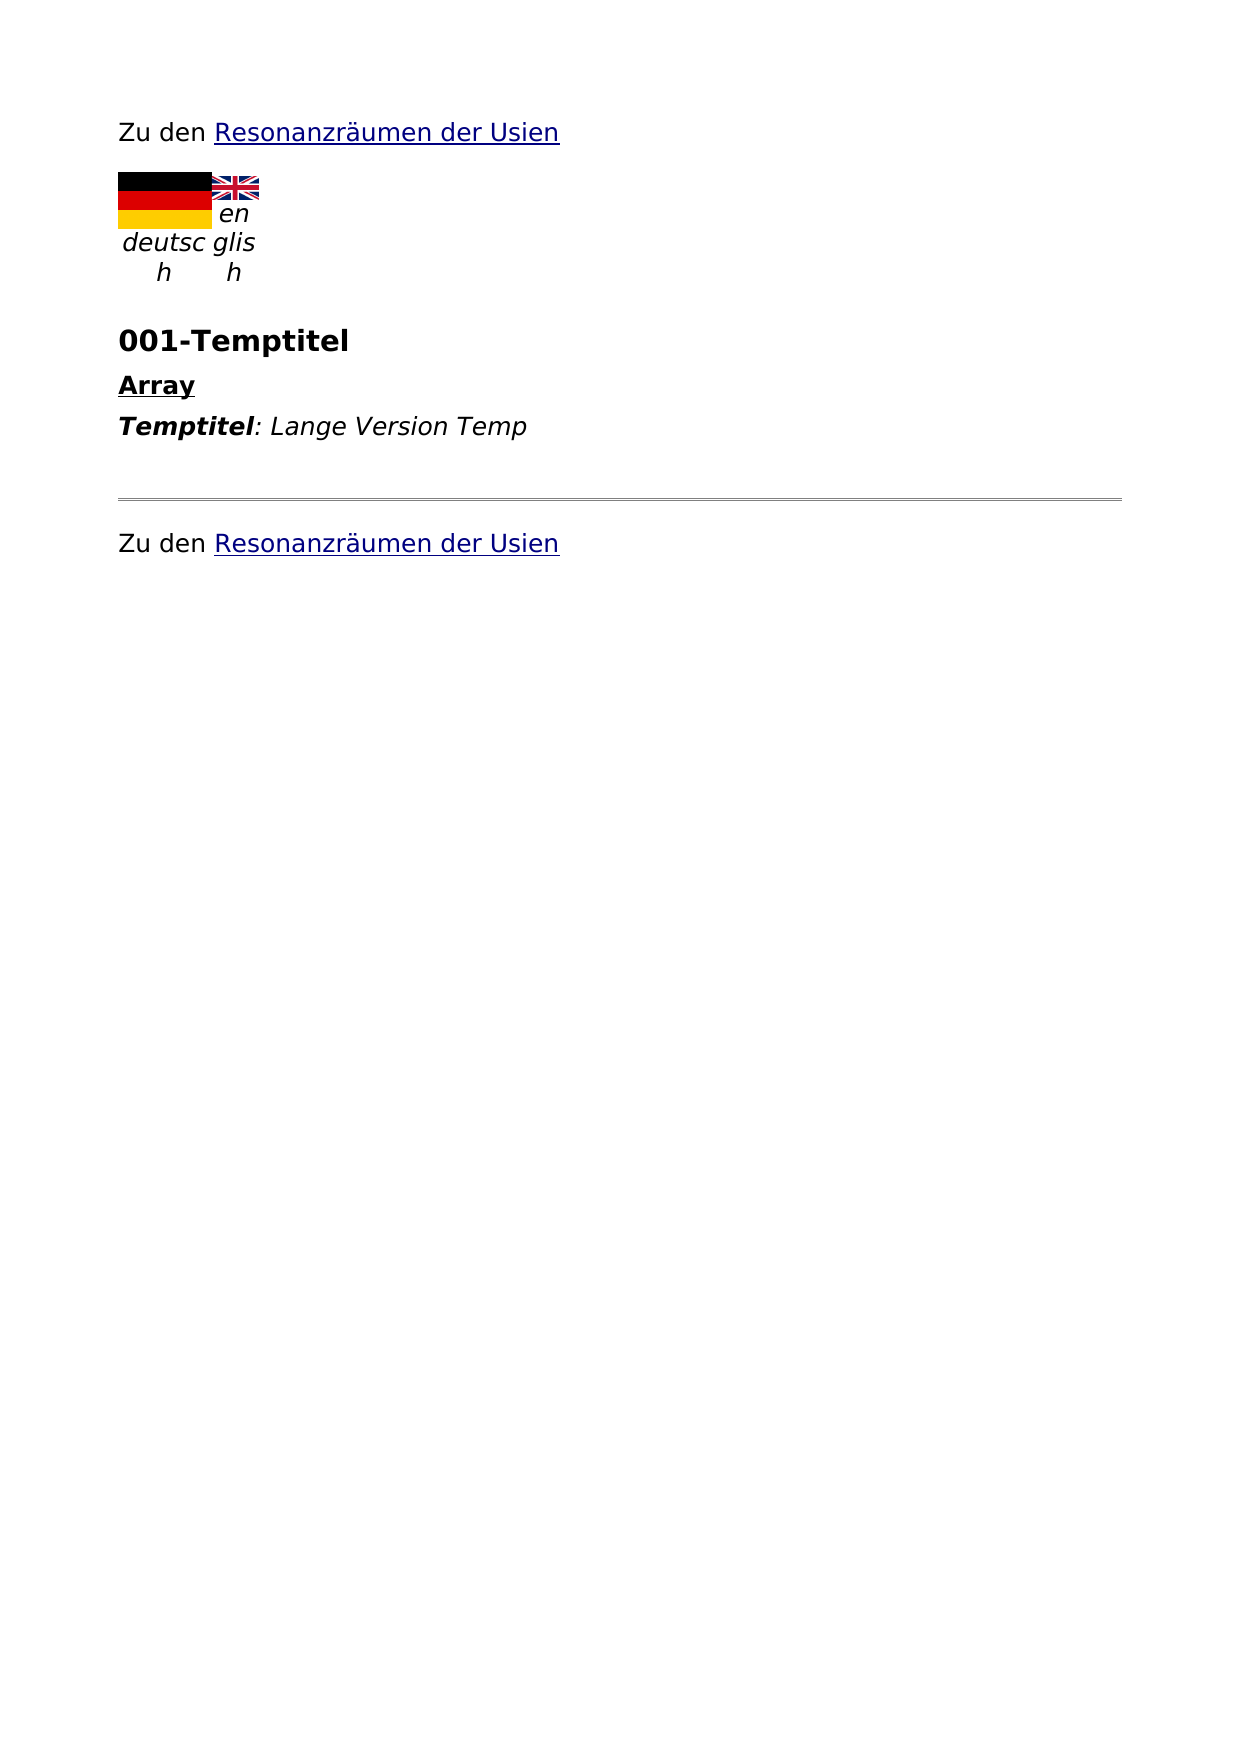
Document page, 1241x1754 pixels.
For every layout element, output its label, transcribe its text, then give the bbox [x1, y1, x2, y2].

text english [212, 200, 259, 287]
text Zu den Resonanzräumen der Usien [118, 530, 1122, 559]
text deutsch [118, 229, 212, 287]
text Temptitel: Lange Version Temp [118, 412, 1122, 471]
text Array [118, 371, 1122, 400]
picture [118, 172, 259, 229]
text Zu den Resonanzräumen der Usien [118, 118, 1122, 147]
subtitle 001-Temptitel [118, 324, 1122, 358]
